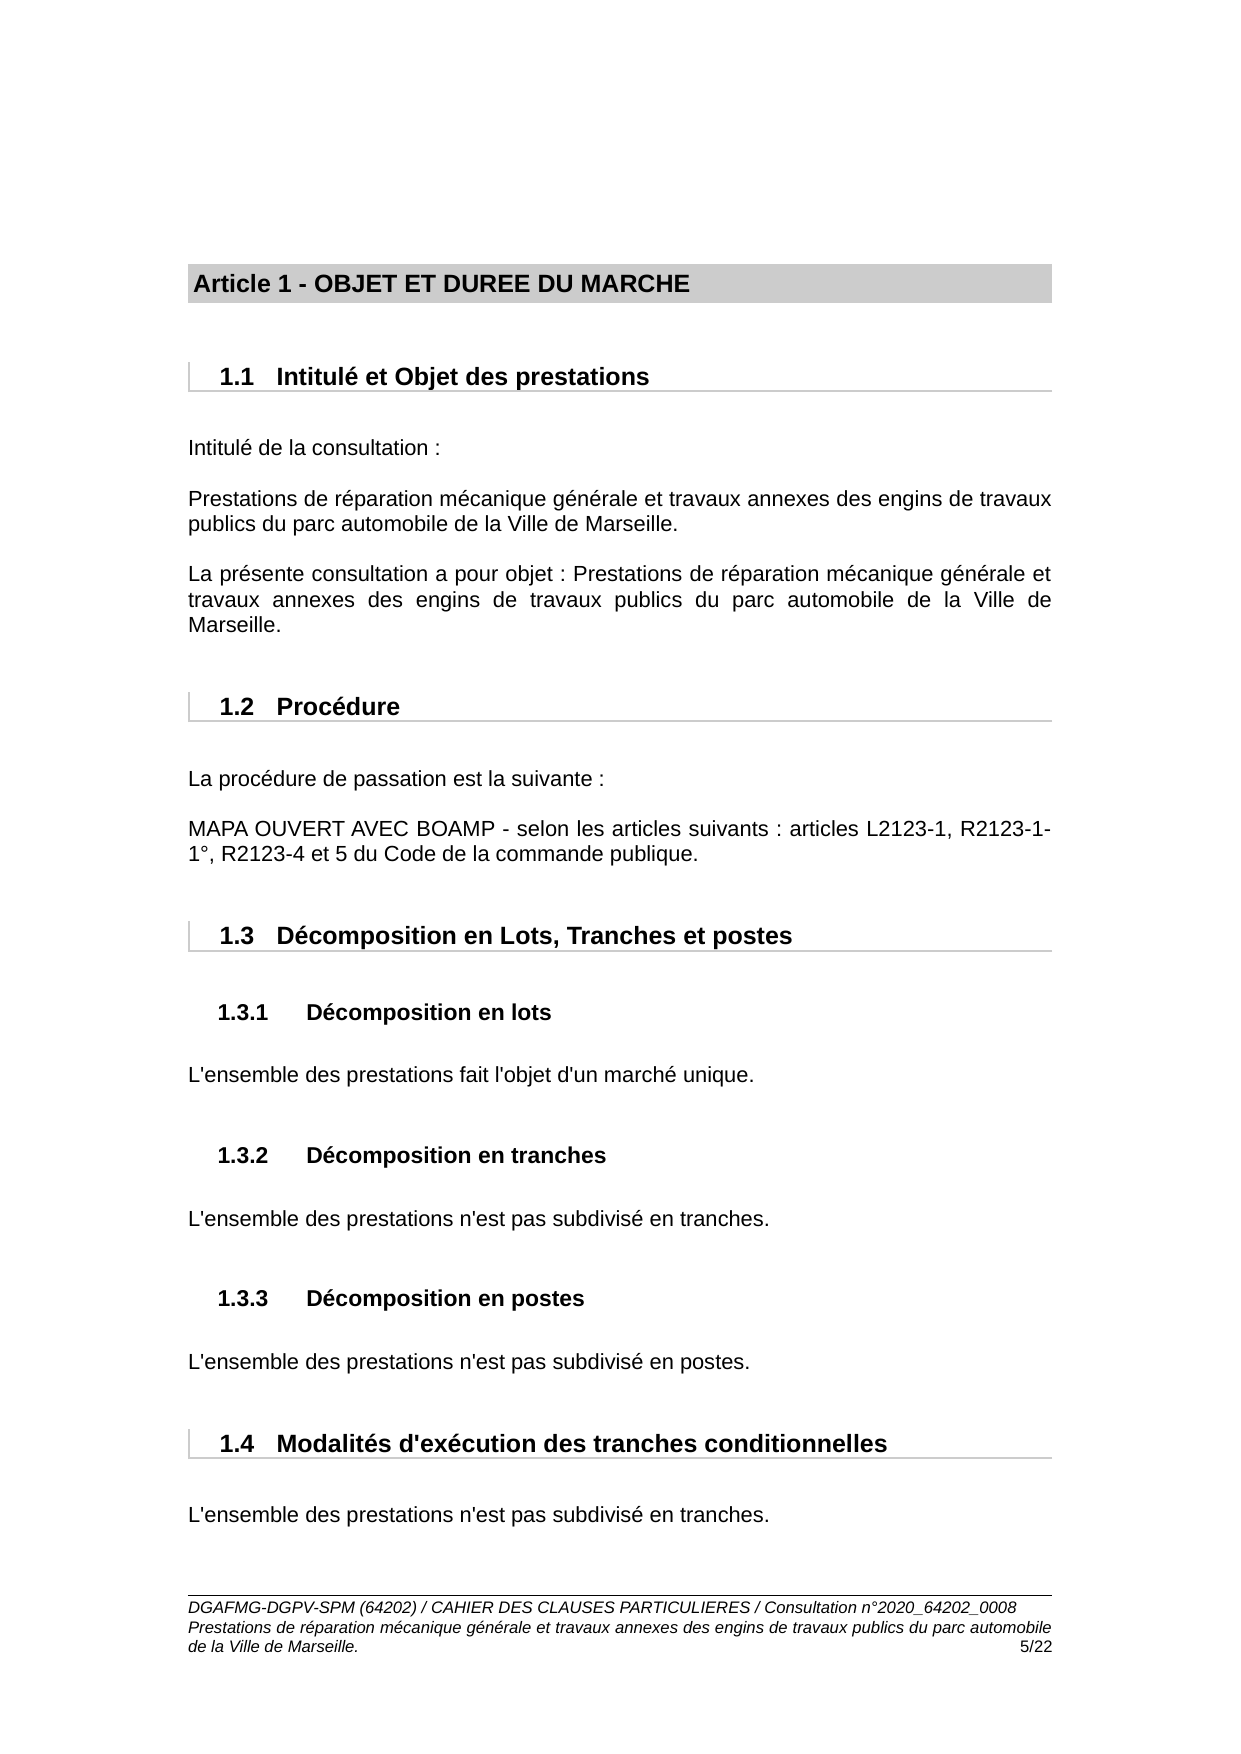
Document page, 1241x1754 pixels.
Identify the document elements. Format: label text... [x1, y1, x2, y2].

subtitle Décomposition en tranches [188, 1142, 1052, 1168]
subtitle Décomposition en Lots, Tranches et postes [190, 921, 1052, 950]
subtitle Décomposition en lots [188, 999, 1052, 1025]
text La présente consultation a pour objet : Prestations de réparation mécanique générale et travaux annexes des engins de travaux publics du parc automobile de la Ville de Marseille. [188, 561, 1052, 637]
subtitle Procédure [190, 692, 1052, 720]
text Intitulé de la consultation : [188, 435, 1052, 461]
subtitle Modalités d'exécution des tranches conditionnelles [190, 1429, 1052, 1457]
text La procédure de passation est la suivante : [188, 765, 1052, 791]
text L'ensemble des prestations n'est pas subdivisé en tranches. [188, 1502, 1052, 1528]
text L'ensemble des prestations n'est pas subdivisé en postes. [188, 1349, 1052, 1374]
subtitle OBJET ET DUREE DU MARCHE [190, 266, 1050, 300]
text MAPA OUVERT AVEC BOAMP - selon les articles suivants : articles L2123-1, R2123-1-1°, R2123-4 et 5 du Code de la commande publique. [188, 816, 1052, 866]
text L'ensemble des prestations n'est pas subdivisé en tranches. [188, 1206, 1052, 1231]
subtitle Intitulé et Objet des prestations [190, 362, 1052, 390]
text Prestations de réparation mécanique générale et travaux annexes des engins de travaux publics du parc automobile de la Ville de Marseille. [188, 486, 1052, 536]
text L'ensemble des prestations fait l'objet d'un marché unique. [188, 1062, 1052, 1087]
subtitle Décomposition en postes [188, 1285, 1052, 1312]
